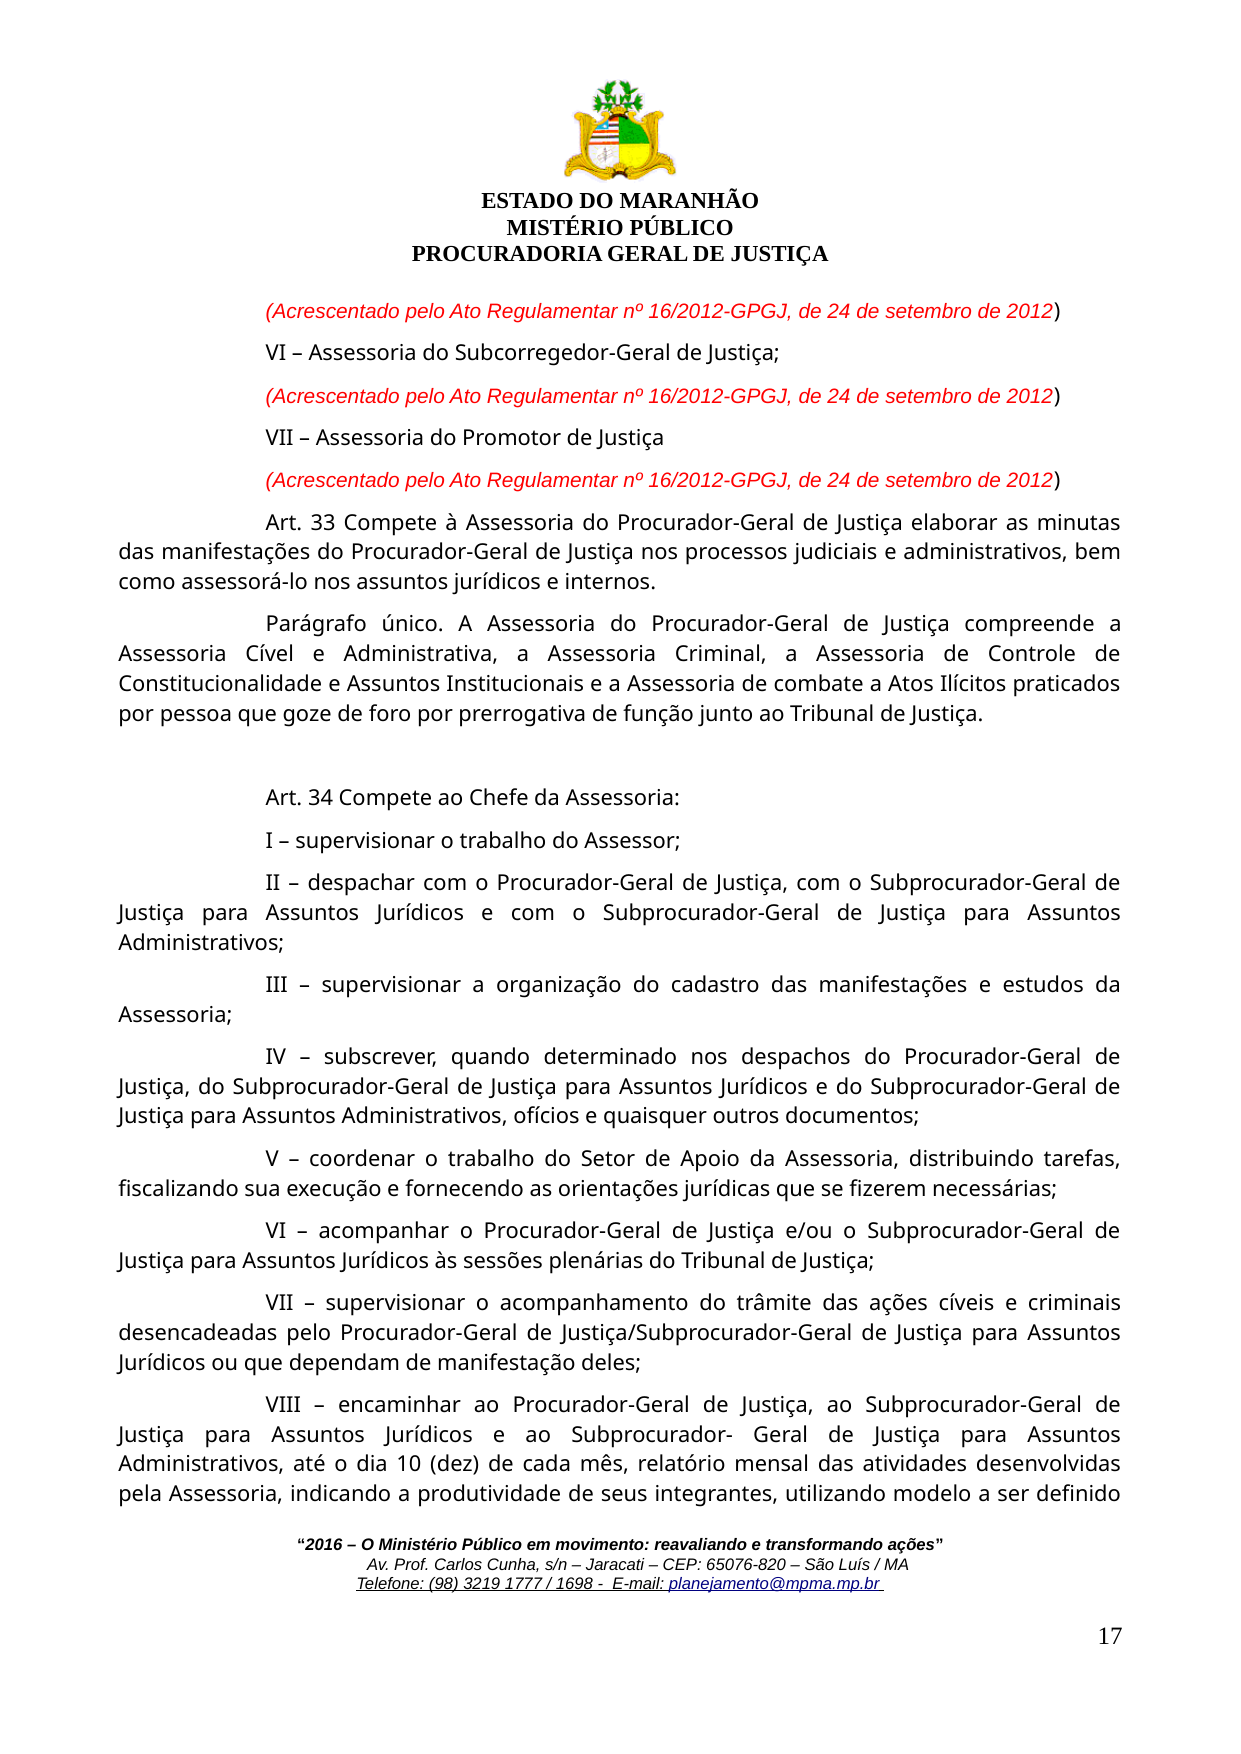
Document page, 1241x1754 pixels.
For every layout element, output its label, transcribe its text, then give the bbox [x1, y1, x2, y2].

text VI – acompanhar o Procurador-Geral de Justiça e/ou o Subprocurador-Geral de Justiça para Assuntos Jurídicos às sessões plenárias do Tribunal de Justiça; [118, 1215, 1122, 1274]
list (Acrescentado pelo Ato Regulamentar nº 16/2012-GPGJ, de 24 de setembro de 2012) [118, 295, 1122, 325]
text Art. 33 Compete à Assessoria do Procurador-Geral de Justiça elaborar as minutas das manifestações do Procurador-Geral de Justiça nos processos judiciais e administrativos, bem como assessorá-lo nos assuntos jurídicos e internos. [118, 506, 1122, 596]
text VI – Assessoria do Subcorregedor-Geral de Justiça; [118, 337, 1122, 367]
text Parágrafo único. A Assessoria do Procurador-Geral de Justiça compreende a Assessoria Cível e Administrativa, a Assessoria Criminal, a Assessoria de Controle de Constitucionalidade e Assuntos Institucionais e a Assessoria de combate a Atos Ilícitos praticados por pessoa que goze de foro por prerrogativa de função junto ao Tribunal de Justiça. [118, 608, 1122, 727]
text V – coordenar o trabalho do Setor de Apoio da Assessoria, distribuindo tarefas, fiscalizando sua execução e fornecendo as orientações jurídicas que se fizerem necessárias; [118, 1143, 1122, 1202]
text VII – Assessoria do Promotor de Justiça [118, 422, 1122, 452]
text Art. 34 Compete ao Chefe da Assessoria: [118, 782, 1122, 812]
text II – despachar com o Procurador-Geral de Justiça, com o Subprocurador-Geral de Justiça para Assuntos Jurídicos e com o Subprocurador-Geral de Justiça para Assuntos Administrativos; [118, 867, 1122, 956]
text VII – supervisionar o acompanhamento do trâmite das ações cíveis e criminais desencadeadas pelo Procurador-Geral de Justiça/Subprocurador-Geral de Justiça para Assuntos Jurídicos ou que dependam de manifestação deles; [118, 1287, 1122, 1376]
list (Acrescentado pelo Ato Regulamentar nº 16/2012-GPGJ, de 24 de setembro de 2012) [118, 379, 1122, 409]
text IV – subscrever, quando determinado nos despachos do Procurador-Geral de Justiça, do Subprocurador-Geral de Justiça para Assuntos Jurídicos e do Subprocurador-Geral de Justiça para Assuntos Administrativos, ofícios e quaisquer outros documentos; [118, 1041, 1122, 1130]
list (Acrescentado pelo Ato Regulamentar nº 16/2012-GPGJ, de 24 de setembro de 2012) [118, 464, 1122, 494]
text I – supervisionar o trabalho do Assessor; [118, 824, 1122, 854]
text III – supervisionar a organização do cadastro das manifestações e estudos da Assessoria; [118, 969, 1122, 1028]
text VIII – encaminhar ao Procurador-Geral de Justiça, ao Subprocurador-Geral de Justiça para Assuntos Jurídicos e ao Subprocurador- Geral de Justiça para Assuntos Administrativos, até o dia 10 (dez) de cada mês, relatório mensal das atividades desenvolvidas pela Assessoria, indicando a produtividade de seus integrantes, utilizando modelo a ser definido [118, 1389, 1122, 1508]
